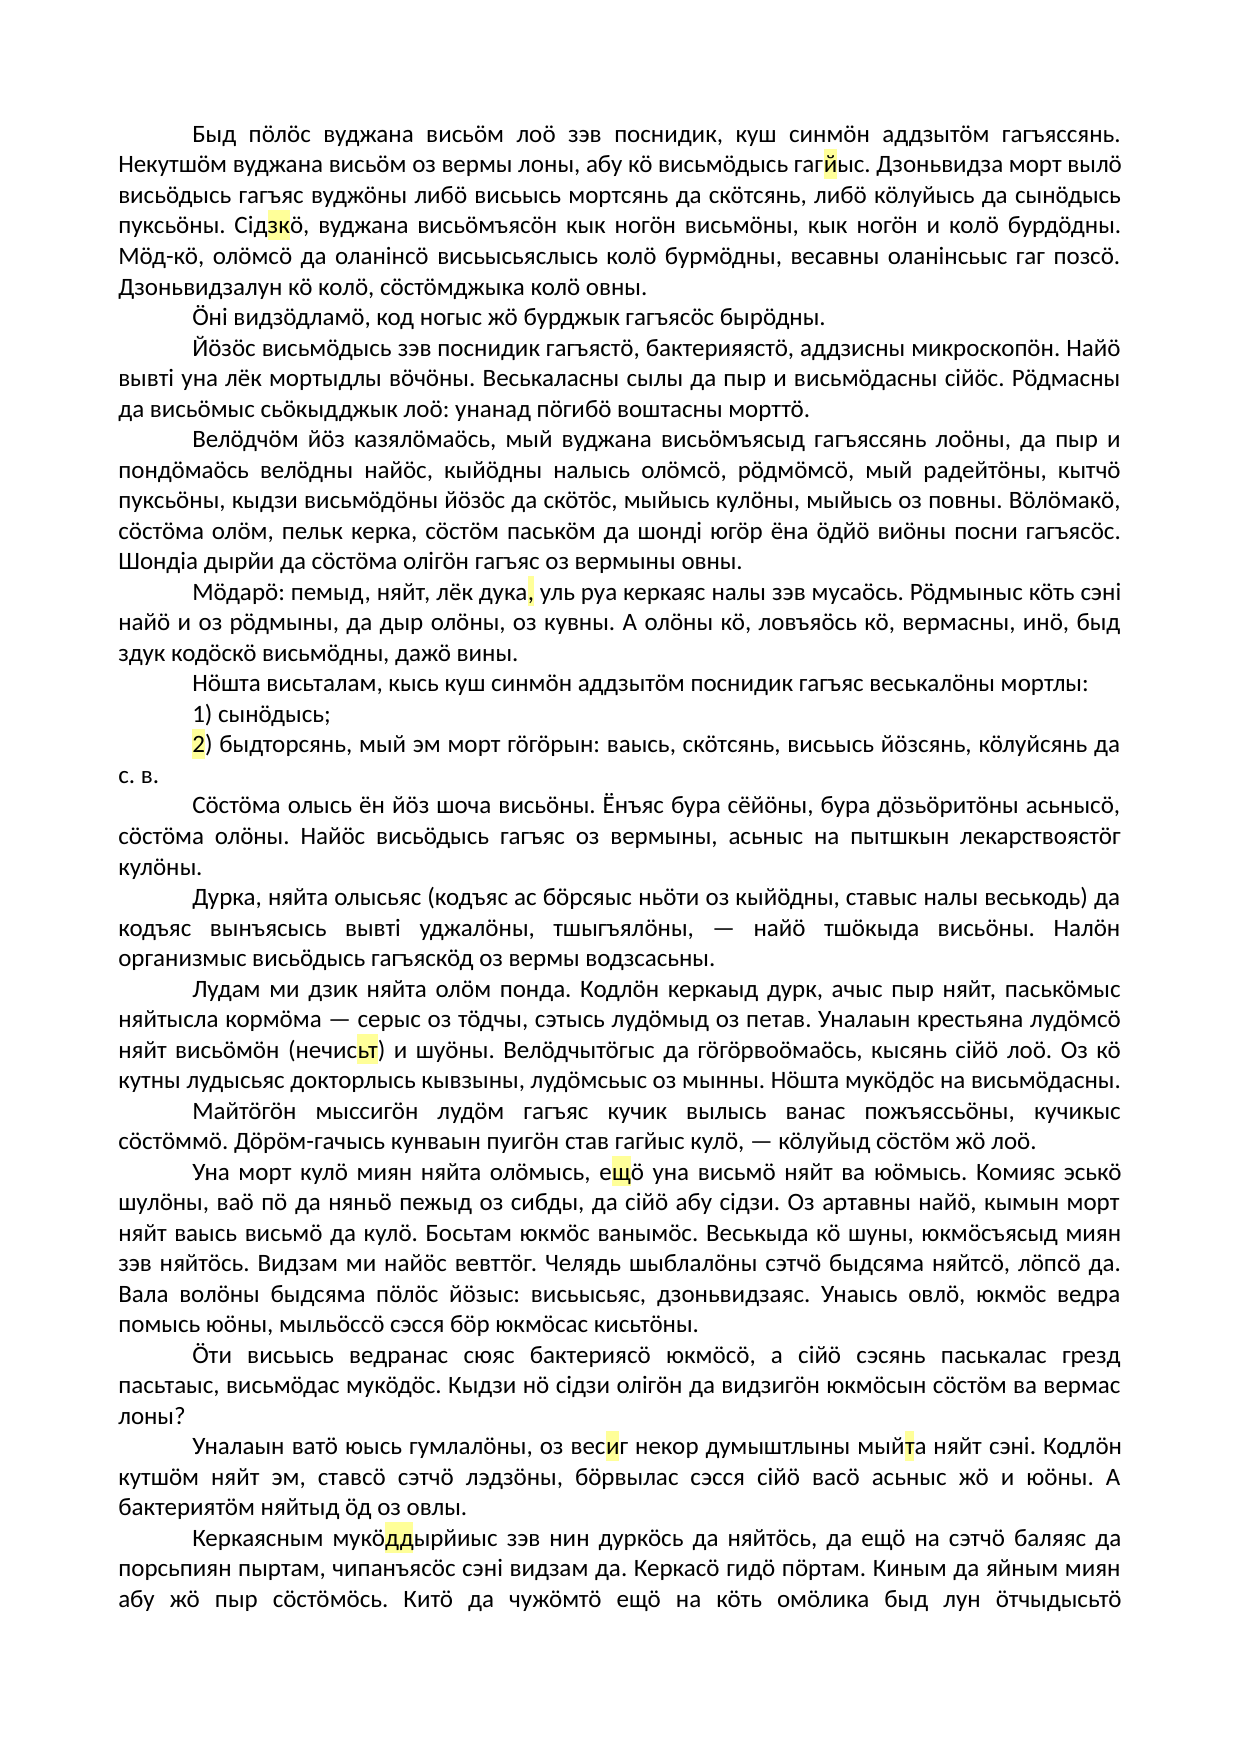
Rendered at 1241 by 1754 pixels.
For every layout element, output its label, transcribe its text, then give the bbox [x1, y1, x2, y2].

text Дурка, няйта олысьяс (кодъяс ас бӧрсяыс ньӧти оз кыйӧдны, ставыс налы веськодь) да кодъяс вынъясысь вывті уджалӧны, тшыгъялӧны, — найӧ тшӧкыда висьӧны. Налӧн организмыс висьӧдысь гагъяскӧд оз вермы водзсасьны. [118, 881, 1122, 973]
text Сӧстӧма олысь ён йӧз шоча висьӧны. Ёнъяс бура сёйӧны, бура дӧзьӧритӧны асьнысӧ, сӧстӧма олӧны. Найӧс висьӧдысь гагъяс оз вермыны, асьныс на пытшкын лекарствоястӧг кулӧны. [118, 789, 1122, 881]
text Мӧдарӧ: пемыд, няйт, лёк дука, уль руа керкаяс налы зэв мусаӧсь. Рӧдмыныс кӧть сэні найӧ и оз рӧдмыны, да дыр олӧны, оз кувны. А олӧны кӧ, ловъяӧсь кӧ, вермасны, инӧ, быд здук кодӧскӧ висьмӧдны, дажӧ вины. [118, 576, 1122, 667]
text Лудам ми дзик няйта олӧм понда. Кодлӧн керкаыд дурк, ачыс пыр няйт, паськӧмыс няйтысла кормӧма — серыс оз тӧдчы, сэтысь лудӧмыд оз петав. Уналаын крестьяна лудӧмсӧ няйт висьӧмӧн (нечисьт) и шуӧны. Велӧдчытӧгыс да гӧгӧрвоӧмаӧсь, кысянь сійӧ лоӧ. Оз кӧ кутны лудысьяс докторлысь кывзыны, лудӧмсьыс оз мынны. Нӧшта мукӧдӧс на висьмӧдасны. [118, 973, 1122, 1095]
text Уналаын ватӧ юысь гумлалӧны, оз весиг некор думыштлыны мыйта няйт сэні. Кодлӧн кутшӧм няйт эм, ставсӧ сэтчӧ лэдзӧны, бӧрвылас сэсся сійӧ васӧ асьныс жӧ и юӧны. А бактериятӧм няйтыд ӧд оз овлы. [118, 1431, 1122, 1522]
text Майтӧгӧн мыссигӧн лудӧм гагъяс кучик вылысь ванас пожъяссьӧны, кучикыс сӧстӧммӧ. Дӧрӧм-гачысь кунваын пуигӧн став гагйыс кулӧ, — кӧлуйыд сӧстӧм жӧ лоӧ. [118, 1095, 1122, 1156]
text Ӧти висьысь ведранас сюяс бактериясӧ юкмӧсӧ, а сійӧ сэсянь паськалас грезд пасьтаыс, висьмӧдас мукӧдӧс. Кыдзи нӧ сідзи олігӧн да видзигӧн юкмӧсын сӧстӧм ва вермас лоны? [118, 1339, 1122, 1431]
text Ӧні видзӧдламӧ, код ногыс жӧ бурджык гагъясӧс бырӧдны. [118, 301, 1122, 332]
text Керкаясным мукӧддырйиыс зэв нин дуркӧсь да няйтӧсь, да ещӧ на сэтчӧ баляяс да порсьпиян пыртам, чипанъясӧс сэні видзам да. Керкасӧ гидӧ пӧртам. Киным да яйным миян абу жӧ пыр сӧстӧмӧсь. Китӧ да чужӧмтӧ ещӧ на кӧть омӧлика быд лун ӧтчыдысьтӧ [118, 1522, 1122, 1614]
text Нӧшта висьталам, кысь куш синмӧн аддзытӧм поснидик гагъяс веськалӧны мортлы: [118, 667, 1122, 698]
text 2) быдторсянь, мый эм морт гӧгӧрын: ваысь, скӧтсянь, висьысь йӧзсянь, кӧлуйсянь да с. в. [118, 728, 1122, 789]
text Быд пӧлӧс вуджана висьӧм лоӧ зэв поснидик, куш синмӧн аддзытӧм гагъяссянь. Некутшӧм вуджана висьӧм оз вермы лоны, абу кӧ висьмӧдысь гагйыс. Дзоньвидза морт вылӧ висьӧдысь гагъяс вуджӧны либӧ висьысь мортсянь да скӧтсянь, либӧ кӧлуйысь да сынӧдысь пуксьӧны. Сідзкӧ, вуджана висьӧмъясӧн кык ногӧн висьмӧны, кык ногӧн и колӧ бурдӧдны. Мӧд-кӧ, олӧмсӧ да оланінсӧ висьысьяслысь колӧ бурмӧдны, весавны оланінсьыс гаг позсӧ. Дзоньвидзалун кӧ колӧ, сӧстӧмджыка колӧ овны. [118, 118, 1122, 301]
text 1) сынӧдысь; [118, 698, 1122, 728]
text Велӧдчӧм йӧз казялӧмаӧсь, мый вуджана висьӧмъясыд гагъяссянь лоӧны, да пыр и пондӧмаӧсь велӧдны найӧс, кыйӧдны налысь олӧмсӧ, рӧдмӧмсӧ, мый радейтӧны, кытчӧ пуксьӧны, кыдзи висьмӧдӧны йӧзӧс да скӧтӧс, мыйысь кулӧны, мыйысь оз повны. Вӧлӧмакӧ, сӧстӧма олӧм, пельк керка, сӧстӧм паськӧм да шонді югӧр ёна ӧдйӧ виӧны посни гагъясӧс. Шондіа дырйи да сӧстӧма олігӧн гагъяс оз вермыны овны. [118, 423, 1122, 576]
text Йӧзӧс висьмӧдысь зэв поснидик гагъястӧ, бактерияястӧ, аддзисны микроскопӧн. Найӧ вывті уна лёк мортыдлы вӧчӧны. Веськаласны сылы да пыр и висьмӧдасны сійӧс. Рӧдмасны да висьӧмыс сьӧкыдджык лоӧ: унанад пӧгибӧ воштасны морттӧ. [118, 332, 1122, 423]
text Уна морт кулӧ миян няйта олӧмысь, ещӧ уна висьмӧ няйт ва юӧмысь. Комияс эськӧ шулӧны, ваӧ пӧ да няньӧ пежыд оз сибды, да сійӧ абу сідзи. Оз артавны найӧ, кымын морт няйт ваысь висьмӧ да кулӧ. Босьтам юкмӧс ванымӧс. Веськыда кӧ шуны, юкмӧсъясыд миян зэв няйтӧсь. Видзам ми найӧс вевттӧг. Челядь шыблалӧны сэтчӧ быдсяма няйтсӧ, лӧпсӧ да. Вала волӧны быдсяма пӧлӧс йӧзыс: висьысьяс, дзоньвидзаяс. Унаысь овлӧ, юкмӧс ведра помысь юӧны, мыльӧссӧ сэсся бӧр юкмӧсас кисьтӧны. [118, 1156, 1122, 1339]
